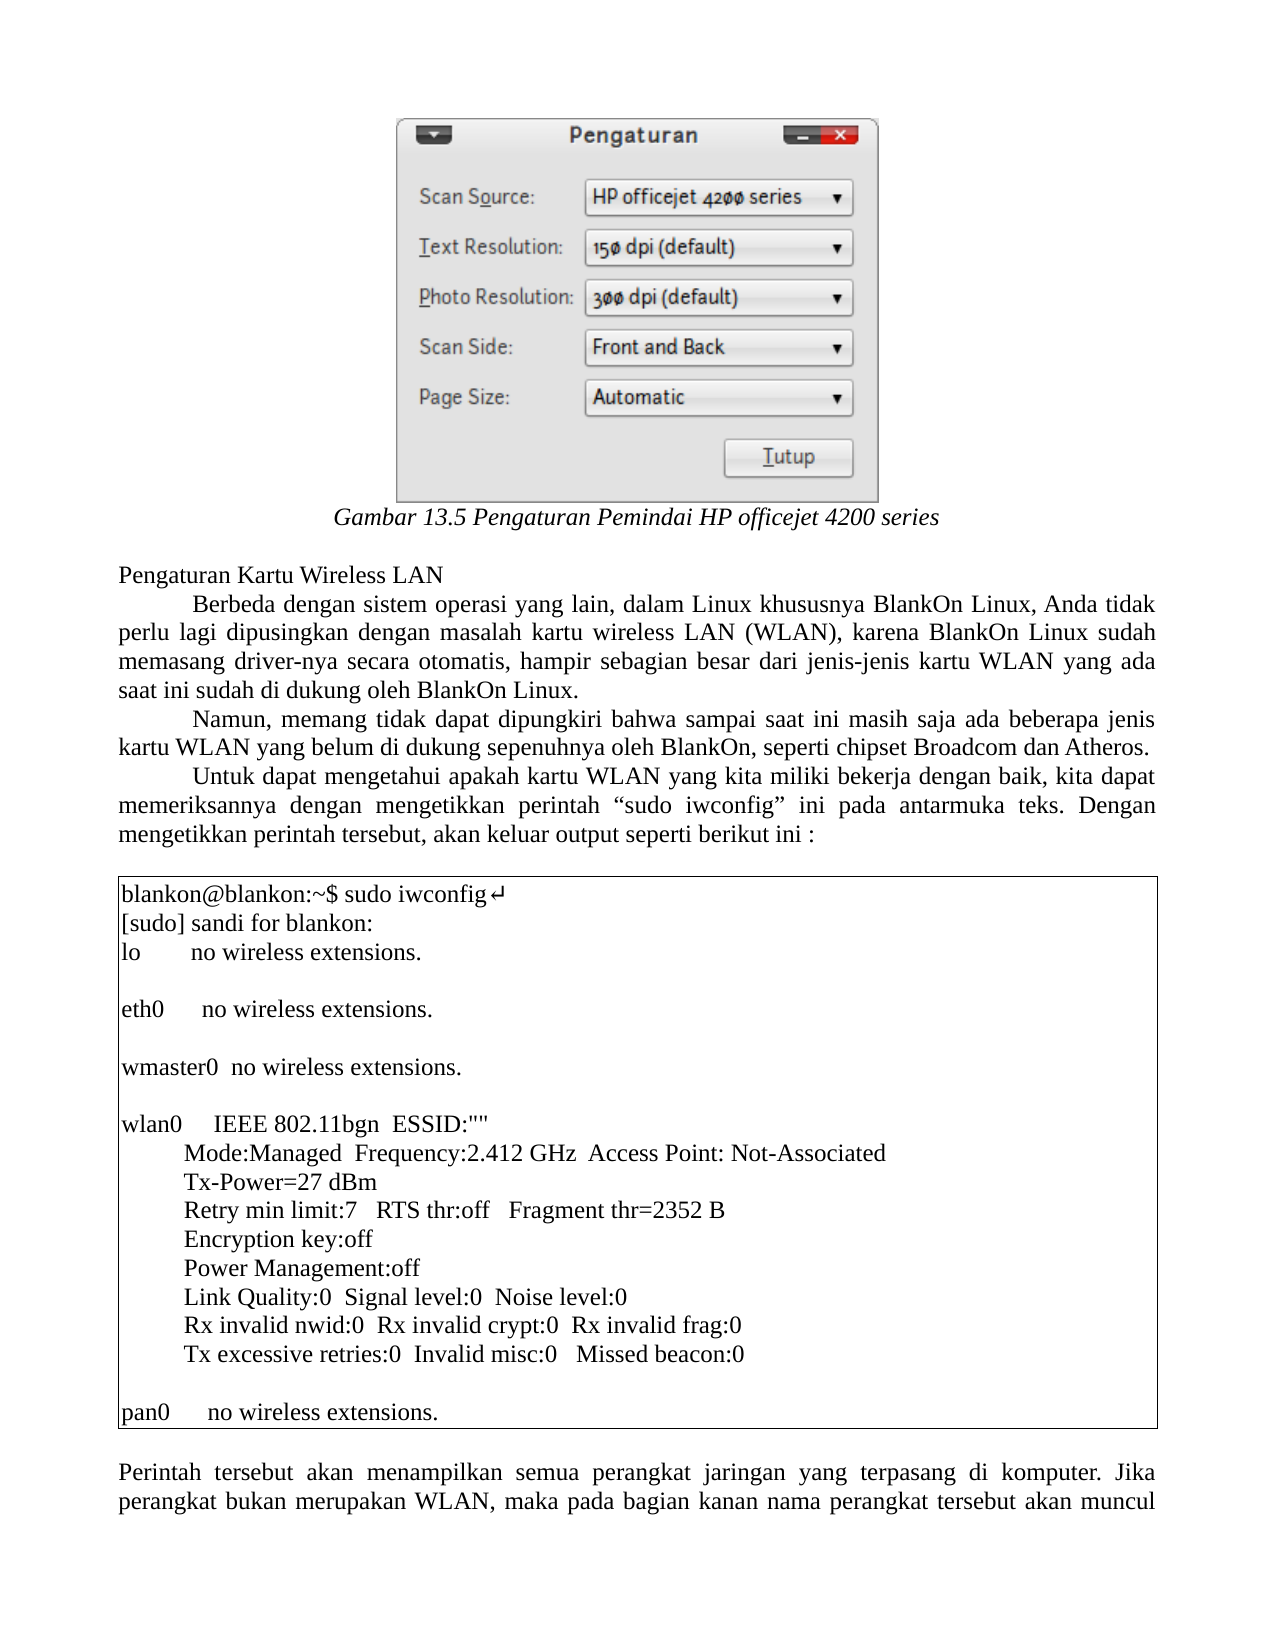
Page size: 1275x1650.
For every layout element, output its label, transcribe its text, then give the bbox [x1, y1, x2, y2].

text Berbeda dengan sistem operasi yang lain, dalam Linux khususnya BlankOn Linux, Anda tidak perlu lagi dipusingkan dengan masalah kartu wireless LAN (WLAN), karena BlankOn Linux sudah memasang driver-nya secara otomatis, hampir sebagian besar dari jenis-jenis kartu WLAN yang ada saat ini sudah di dukung oleh BlankOn Linux. [118, 589, 1157, 704]
text Mode:Managed Frequency:2.412 GHz Access Point: Not-Associated [119, 1135, 1157, 1164]
text wmaster0 no wireless extensions. [119, 1049, 1157, 1081]
text blankon@blankon:~$ sudo iwconfig↵ [119, 877, 1157, 905]
picture [396, 118, 879, 503]
text Namun, memang tidak dapat dipungkiri bahwa sampai saat ini masih saja ada beberapa jenis kartu WLAN yang belum di dukung sepenuhnya oleh BlankOn, seperti chipset Broadcom dan Atheros. [118, 704, 1157, 761]
text Retry min limit:7 RTS thr:off Fragment thr=2352 B [119, 1192, 1157, 1221]
text pan0 no wireless extensions. [119, 1394, 1157, 1428]
text lo no wireless extensions. [119, 934, 1157, 966]
text Tx excessive retries:0 Invalid misc:0 Missed beacon:0 [119, 1336, 1157, 1368]
text Rx invalid nwid:0 Rx invalid crypt:0 Rx invalid frag:0 [119, 1307, 1157, 1336]
text eth0 no wireless extensions. [119, 991, 1157, 1023]
text Power Management:off [119, 1250, 1157, 1279]
text Encryption key:off [119, 1221, 1157, 1250]
text Pengaturan Kartu Wireless LAN [118, 560, 1157, 589]
text Tx-Power=27 dBm [119, 1164, 1157, 1192]
text Link Quality:0 Signal level:0 Noise level:0 [119, 1279, 1157, 1307]
text wlan0 IEEE 802.11bgn ESSID:"" [119, 1106, 1157, 1135]
text Untuk dapat mengetahui apakah kartu WLAN yang kita miliki bekerja dengan baik, kita dapat memeriksannya dengan mengetikkan perintah “sudo iwconfig” ini pada antarmuka teks. Dengan mengetikkan perintah tersebut, akan keluar output seperti berikut ini : [118, 761, 1157, 847]
text Perintah tersebut akan menampilkan semua perangkat jaringan yang terpasang di komputer. Jika perangkat bukan merupakan WLAN, maka pada bagian kanan nama perangkat tersebut akan muncul [118, 1457, 1157, 1515]
text [sudo] sandi for blankon: [119, 905, 1157, 934]
text Gambar 13.5 Pengaturan Pemindai HP officejet 4200 series [118, 502, 1157, 531]
